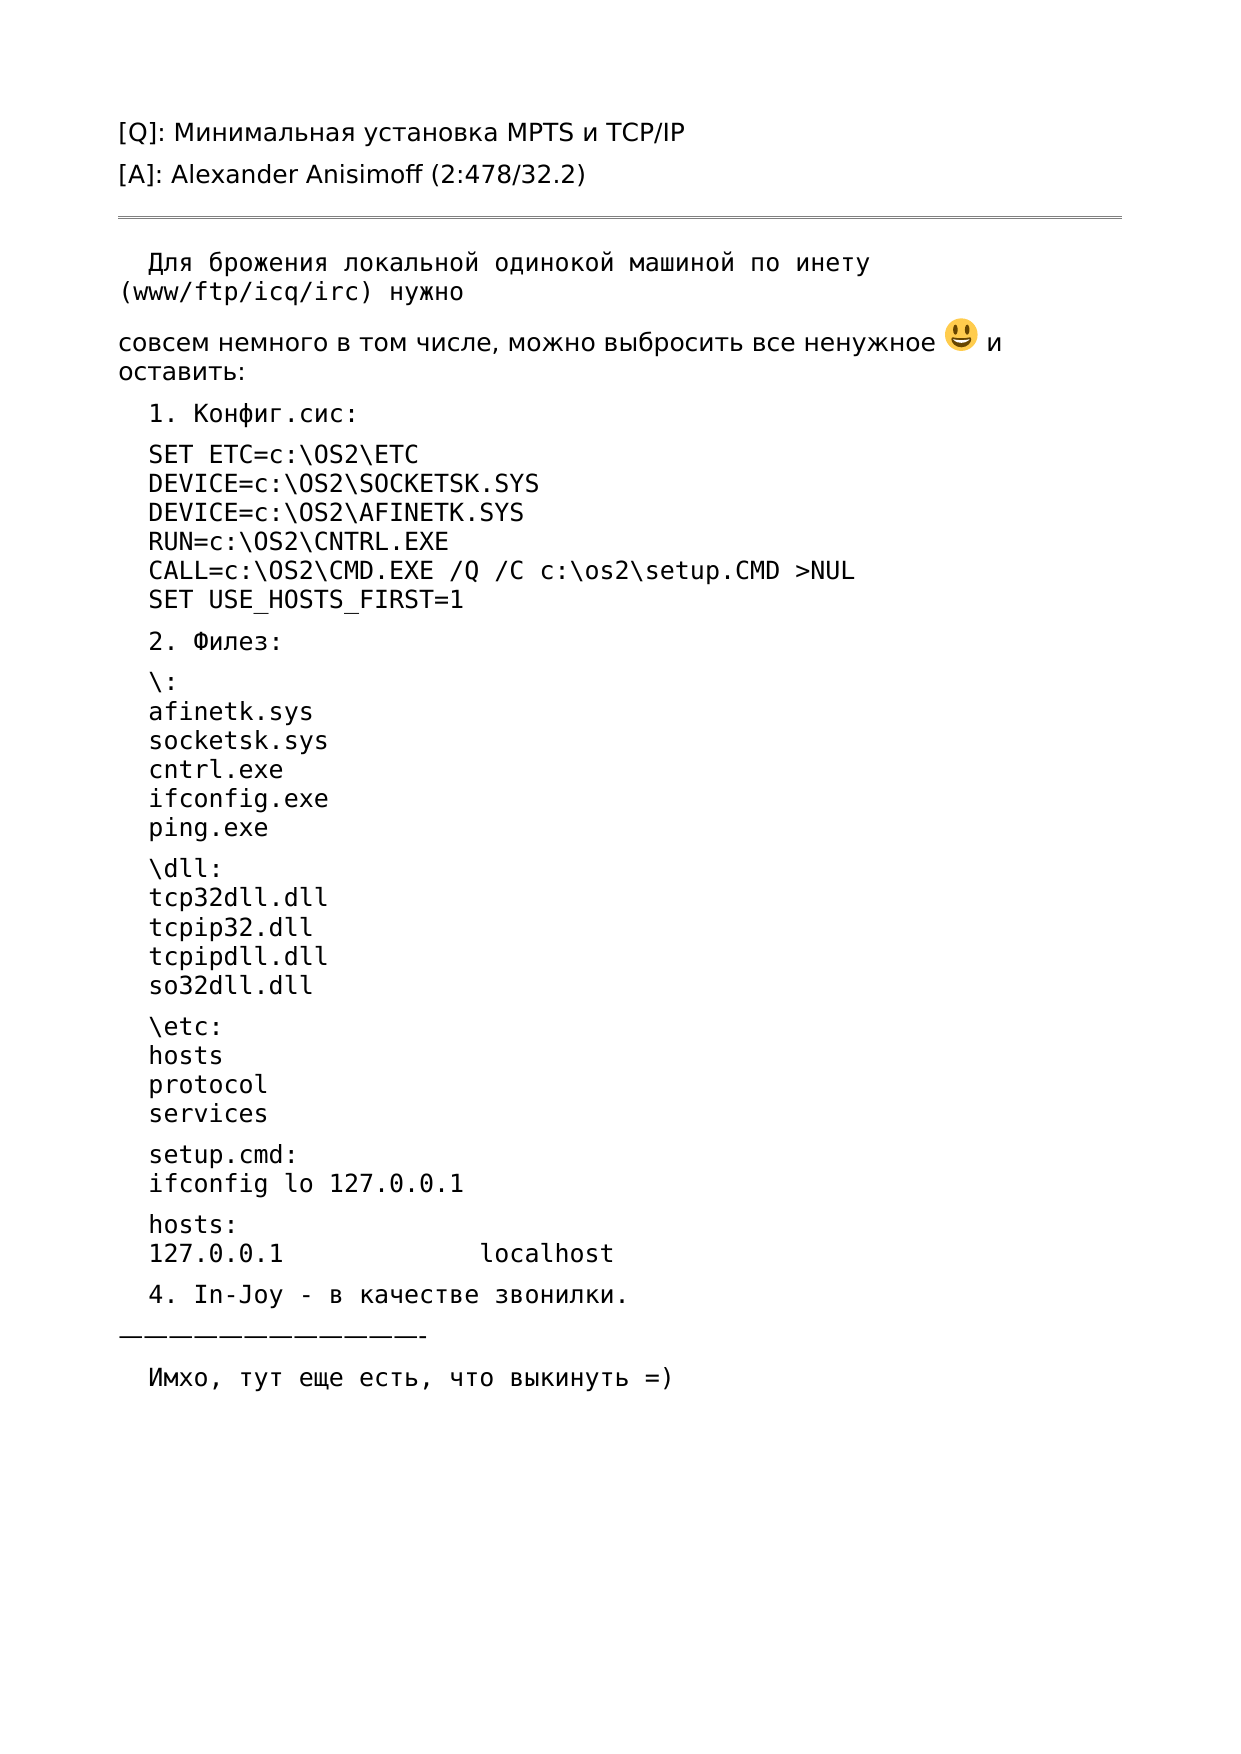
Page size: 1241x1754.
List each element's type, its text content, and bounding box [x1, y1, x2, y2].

text hosts: 127.0.0.1 localhost [118, 1211, 1122, 1269]
text 2. Филез: [118, 627, 1122, 656]
text Для брожения локальной одинокой машиной по инету (www/ftp/icq/irc) нужно [118, 248, 1122, 306]
text \: afinetk.sys socketsk.sys cntrl.exe ifconfig.exe ping.exe [118, 668, 1122, 843]
text setup.cmd: ifconfig lo 127.0.0.1 [118, 1140, 1122, 1199]
text SET ETC=c:\OS2\ETC DEVICE=c:\OS2\SOCKETSK.SYS DEVICE=c:\OS2\AFINETK.SYS RUN=c:\OS2\CNTRL.EXE CALL=c:\OS2\CMD.EXE /Q /C c:\os2\setup.CMD >NUL SET USE_HOSTS_FIRST=1 [118, 440, 1122, 615]
text \etc: hosts protocol services [118, 1012, 1122, 1129]
text Имхо, тут еще есть, что выкинуть =) [118, 1363, 1122, 1392]
text 1. Конфиг.сис: [118, 399, 1122, 428]
text 4. In-Joy - в качестве звонилки. [118, 1281, 1122, 1310]
text [Q]: Минимальная установка MPTS и TCP/IP [118, 118, 1122, 147]
text ————————————- [118, 1322, 1122, 1351]
text \dll: tcp32dll.dll tcpip32.dll tcpipdll.dll so32dll.dll [118, 854, 1122, 1000]
text [A]: Alexander Anisimoff (2:478/32.2) [118, 160, 1122, 189]
text совсем немного в том числе, можно выбросить все ненужное и оставить: [118, 318, 1122, 386]
